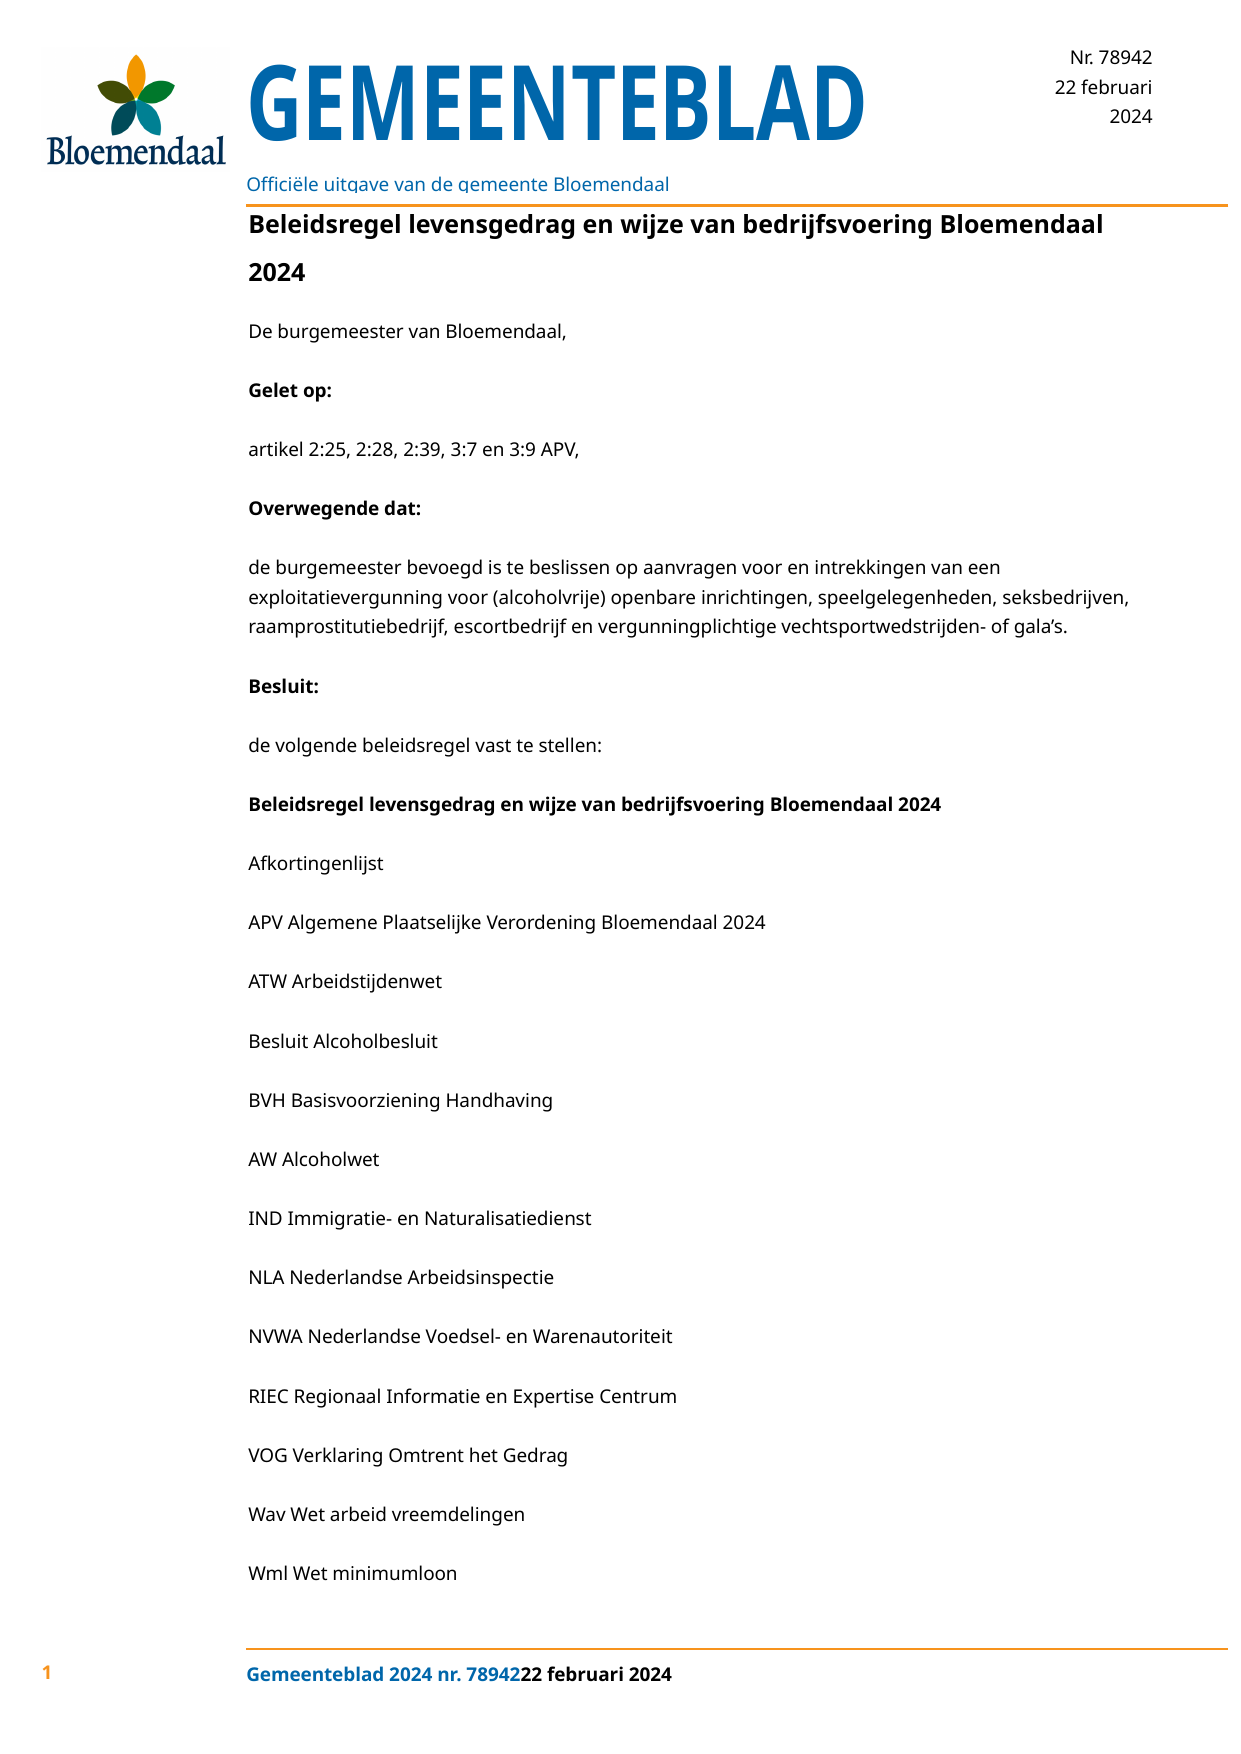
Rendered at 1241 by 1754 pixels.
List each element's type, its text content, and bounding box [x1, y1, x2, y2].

text NVWA Nederlandse Voedsel- en Warenautoriteit [248, 1324, 1152, 1349]
text Beleidsregel levensgedrag en wijze van bedrijfsvoering Bloemendaal 2024 [248, 207, 1152, 288]
text RIEC Regionaal Informatie en Expertise Centrum [248, 1383, 1152, 1409]
text APV Algemene Plaatselijke Verordening Bloemendaal 2024 [248, 909, 1152, 935]
text VOG Verklaring Omtrent het Gedrag [248, 1442, 1152, 1468]
picture [41, 47, 231, 172]
text ATW Arbeidstijdenwet [248, 969, 1152, 994]
text artikel 2:25, 2:28, 2:39, 3:7 en 3:9 APV, [248, 436, 1152, 462]
text Wav Wet arbeid vreemdelingen [248, 1501, 1152, 1527]
text BVH Basisvoorziening Handhaving [248, 1087, 1152, 1113]
text Besluit: [248, 673, 1152, 699]
text AW Alcoholwet [248, 1146, 1152, 1172]
text IND Immigratie- en Naturalisatiedienst [248, 1205, 1152, 1231]
text NLA Nederlandse Arbeidsinspectie [248, 1264, 1152, 1290]
text Gelet op: [248, 377, 1152, 403]
text De burgemeester van Bloemendaal, [248, 318, 1152, 344]
text Wml Wet minimumloon [248, 1560, 1152, 1586]
text de volgende beleidsregel vast te stellen: [248, 732, 1152, 758]
text Overwegende dat: [248, 495, 1152, 521]
text de burgemeester bevoegd is te beslissen op aanvragen voor en intrekkingen van een exploitatievergunning voor (alcoholvrije) openbare inrichtingen, speelgelegenheden, seksbedrijven, raamprostitutiebedrijf, escortbedrijf en vergunningplichtige vechtsportwedstrijden- of gala’s. [248, 554, 1152, 639]
text Beleidsregel levensgedrag en wijze van bedrijfsvoering Bloemendaal 2024 [248, 791, 1152, 817]
text Besluit Alcoholbesluit [248, 1028, 1152, 1054]
text Afkortingenlijst [248, 850, 1152, 876]
